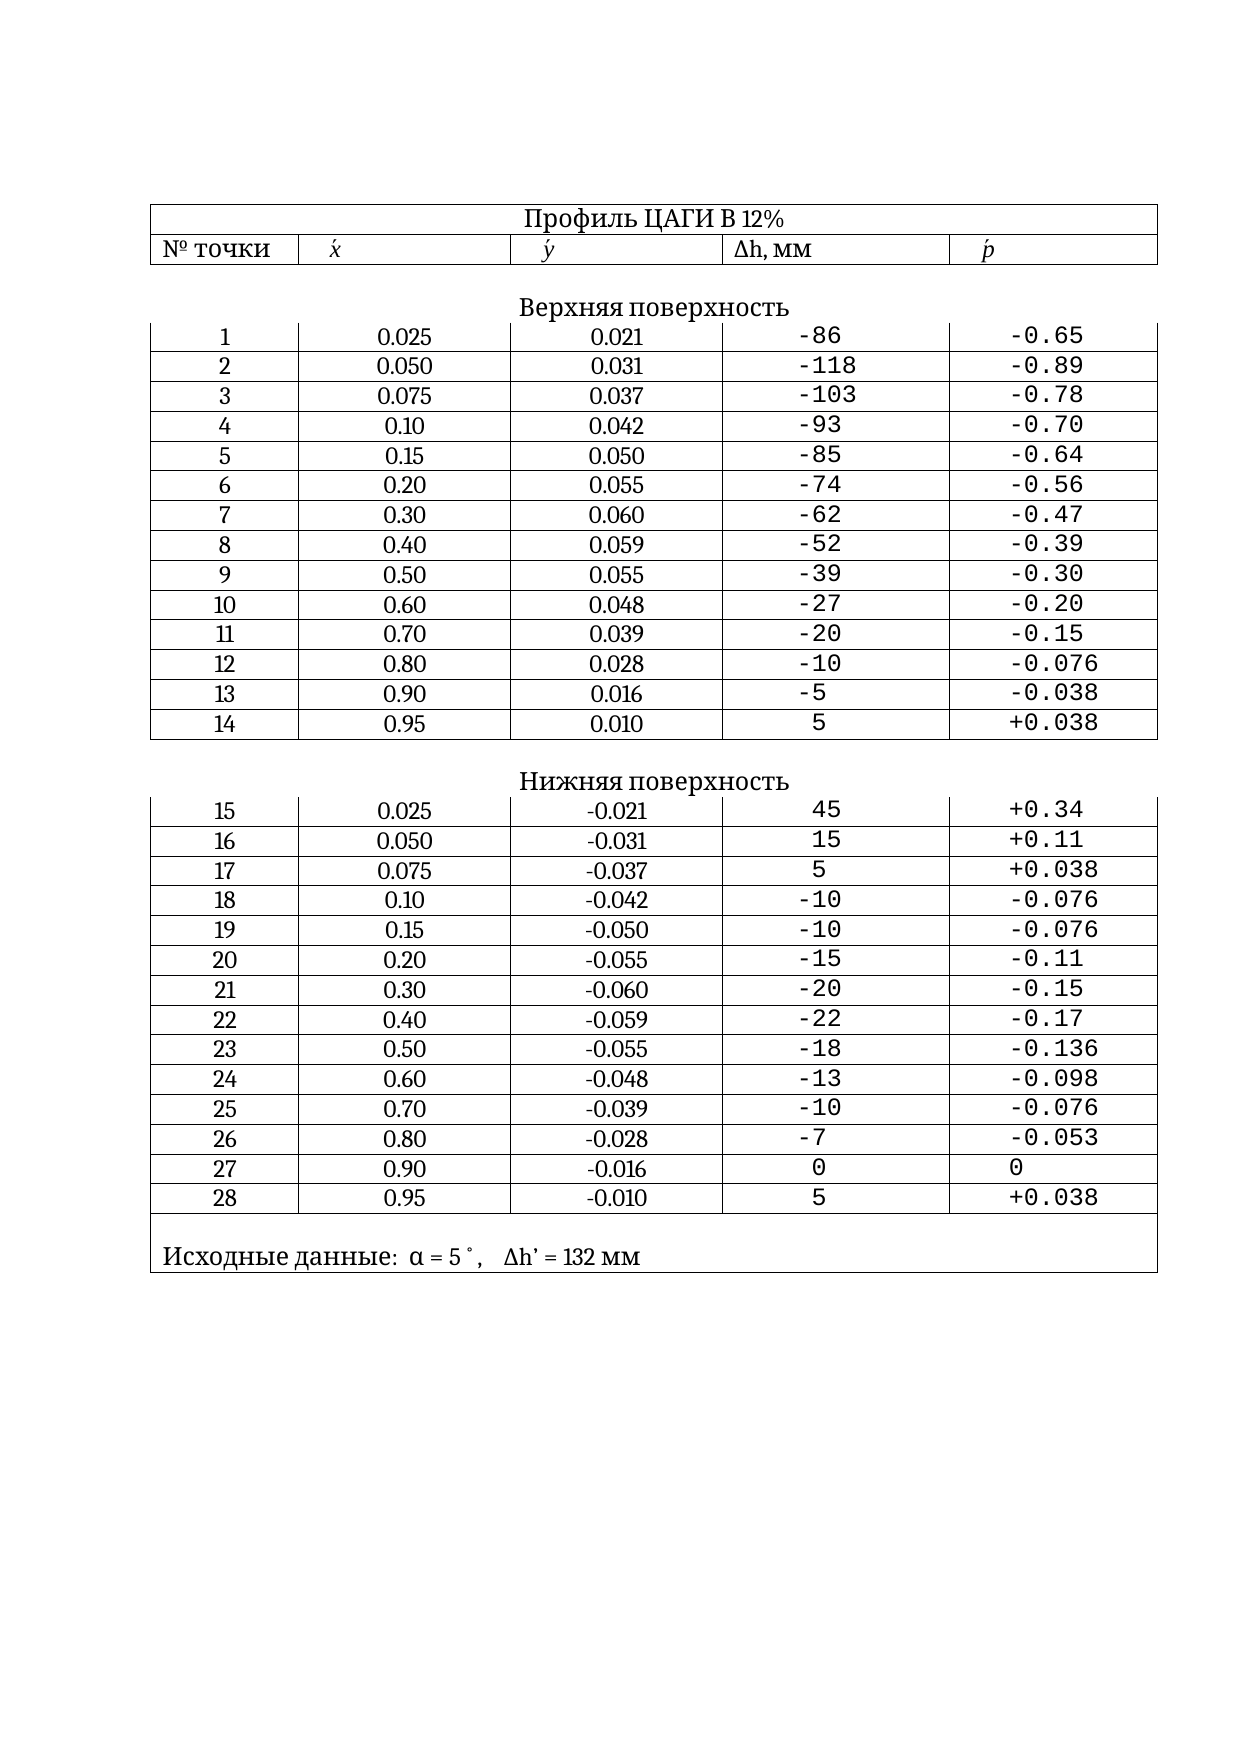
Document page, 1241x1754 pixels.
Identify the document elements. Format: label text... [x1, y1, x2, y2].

table_cell 0.025 [299, 797, 510, 826]
table_cell +0.038 [950, 710, 1157, 738]
table_cell 0.055 [511, 561, 722, 589]
table_cell 8 [151, 531, 298, 560]
table_cell -10 [723, 1095, 949, 1124]
table_cell -0.059 [511, 1006, 722, 1034]
table_cell 0.10 [299, 412, 510, 441]
table_cell -27 [723, 591, 949, 619]
table_cell 0.15 [299, 916, 510, 945]
table_cell 0.50 [299, 561, 510, 589]
table_cell 0.60 [299, 591, 510, 619]
table_cell 0.037 [511, 382, 722, 411]
table_header Профиль ЦАГИ В 12% [151, 205, 1157, 234]
table_cell -0.076 [950, 886, 1157, 915]
table_cell 0.075 [299, 857, 510, 885]
table_cell -0.17 [950, 1006, 1157, 1034]
table_cell 0.30 [299, 976, 510, 1004]
table_cell 17 [151, 857, 298, 885]
table_cell -0.048 [511, 1065, 722, 1094]
table_cell [511, 235, 722, 264]
table_cell 0.059 [511, 531, 722, 560]
table_cell 0.060 [511, 501, 722, 530]
table_cell -20 [723, 620, 949, 649]
table_cell -13 [723, 1065, 949, 1094]
table_cell 0.90 [299, 680, 510, 709]
table_cell -18 [723, 1035, 949, 1064]
table_cell -10 [723, 650, 949, 679]
table_cell -0.15 [950, 620, 1157, 649]
table_cell +0.34 [950, 797, 1157, 826]
table_cell -0.076 [950, 916, 1157, 945]
table_cell -0.64 [950, 442, 1157, 470]
table_cell -0.78 [950, 382, 1157, 411]
table_cell -0.055 [511, 1035, 722, 1064]
table_cell +0.038 [950, 857, 1157, 885]
table_cell 0.055 [511, 471, 722, 500]
table_cell 0.042 [511, 412, 722, 441]
table_cell -0.076 [950, 650, 1157, 679]
table_cell 0.10 [299, 886, 510, 915]
table_cell 13 [151, 680, 298, 709]
table_cell Верхняя поверхность [151, 265, 1158, 322]
table_cell [299, 235, 510, 264]
table_cell 16 [151, 827, 298, 856]
table_cell -0.47 [950, 501, 1157, 530]
table_cell 0.30 [299, 501, 510, 530]
table_cell 26 [151, 1125, 298, 1153]
table_cell 0.031 [511, 352, 722, 381]
table_cell -62 [723, 501, 949, 530]
table_cell 0 [723, 1155, 949, 1183]
table_cell 28 [151, 1184, 298, 1213]
table_cell -0.042 [511, 886, 722, 915]
table_cell -103 [723, 382, 949, 411]
table_cell -15 [723, 946, 949, 975]
table_cell 2 [151, 352, 298, 381]
table_cell -39 [723, 561, 949, 589]
table_cell 5 [151, 442, 298, 470]
table_cell 0.20 [299, 471, 510, 500]
table_cell 0.039 [511, 620, 722, 649]
table_cell -0.15 [950, 976, 1157, 1004]
table_cell -0.136 [950, 1035, 1157, 1064]
table_cell -7 [723, 1125, 949, 1153]
table_cell 11 [151, 620, 298, 649]
table_cell 22 [151, 1006, 298, 1034]
table_cell -0.39 [950, 531, 1157, 560]
table_cell 0.028 [511, 650, 722, 679]
table_cell 0.80 [299, 1125, 510, 1153]
table_cell 0.70 [299, 1095, 510, 1124]
table_cell -0.055 [511, 946, 722, 975]
table_cell 3 [151, 382, 298, 411]
table_cell +0.11 [950, 827, 1157, 856]
table_cell -86 [723, 323, 949, 351]
table_cell -85 [723, 442, 949, 470]
table_cell 23 [151, 1035, 298, 1064]
table_cell 0.80 [299, 650, 510, 679]
table_cell -0.016 [511, 1155, 722, 1183]
table_cell 0.050 [299, 352, 510, 381]
table_cell -22 [723, 1006, 949, 1034]
table_cell № точки [151, 235, 298, 264]
table_cell Исходные данные: α = 5 ̊ , ∆h’ = 132 мм [151, 1214, 1157, 1272]
table_cell -0.11 [950, 946, 1157, 975]
table_cell -0.65 [950, 323, 1157, 351]
table_cell 0.40 [299, 1006, 510, 1034]
table_cell 0.20 [299, 946, 510, 975]
table_cell 0.15 [299, 442, 510, 470]
table_cell 0 [950, 1155, 1157, 1183]
table_cell 0.95 [299, 710, 510, 738]
table_cell -52 [723, 531, 949, 560]
table_cell 19 [151, 916, 298, 945]
table_cell 0.021 [511, 323, 722, 351]
table_cell 0.025 [299, 323, 510, 351]
table_cell 5 [723, 857, 949, 885]
table_cell -0.021 [511, 797, 722, 826]
table_cell -93 [723, 412, 949, 441]
table_cell 45 [723, 797, 949, 826]
table_cell 6 [151, 471, 298, 500]
table_cell 7 [151, 501, 298, 530]
table_cell 0.050 [299, 827, 510, 856]
table_cell -10 [723, 886, 949, 915]
table_cell 0.60 [299, 1065, 510, 1094]
table_cell 25 [151, 1095, 298, 1124]
table_cell 27 [151, 1155, 298, 1183]
table_cell 0.70 [299, 620, 510, 649]
table_cell 24 [151, 1065, 298, 1094]
table_cell -0.89 [950, 352, 1157, 381]
table_cell 5 [723, 710, 949, 738]
table_cell -0.56 [950, 471, 1157, 500]
table_cell -0.031 [511, 827, 722, 856]
table_cell 15 [151, 797, 298, 826]
table_cell -0.20 [950, 591, 1157, 619]
table_cell -0.038 [950, 680, 1157, 709]
table_cell -0.028 [511, 1125, 722, 1153]
table_cell 0.95 [299, 1184, 510, 1213]
table_cell 15 [723, 827, 949, 856]
table_cell ∆h, мм [723, 235, 949, 264]
table_cell 21 [151, 976, 298, 1004]
table_cell 14 [151, 710, 298, 738]
table_cell -0.30 [950, 561, 1157, 589]
table_cell -0.70 [950, 412, 1157, 441]
table_cell -0.053 [950, 1125, 1157, 1153]
table_cell 0.90 [299, 1155, 510, 1183]
table_cell 0.050 [511, 442, 722, 470]
table_cell 0.048 [511, 591, 722, 619]
table_cell 9 [151, 561, 298, 589]
table_cell -5 [723, 680, 949, 709]
table_cell -74 [723, 471, 949, 500]
table_cell 0.010 [511, 710, 722, 738]
table_cell -20 [723, 976, 949, 1004]
table_cell -0.098 [950, 1065, 1157, 1094]
table_cell 12 [151, 650, 298, 679]
table_cell -118 [723, 352, 949, 381]
table_cell [950, 235, 1157, 264]
table_cell -0.060 [511, 976, 722, 1004]
table_cell 10 [151, 591, 298, 619]
table_cell -0.010 [511, 1184, 722, 1213]
table_cell 0.50 [299, 1035, 510, 1064]
table_cell Нижняя поверхность [151, 740, 1158, 797]
table_cell +0.038 [950, 1184, 1157, 1213]
table_cell 4 [151, 412, 298, 441]
table_cell 5 [723, 1184, 949, 1213]
table_cell 0.016 [511, 680, 722, 709]
table_cell 1 [151, 323, 298, 351]
table_cell 0.075 [299, 382, 510, 411]
table_cell 20 [151, 946, 298, 975]
table_cell -10 [723, 916, 949, 945]
table_cell 0.40 [299, 531, 510, 560]
table_cell -0.050 [511, 916, 722, 945]
table_cell -0.037 [511, 857, 722, 885]
table_cell -0.076 [950, 1095, 1157, 1124]
table_cell 18 [151, 886, 298, 915]
table_cell -0.039 [511, 1095, 722, 1124]
